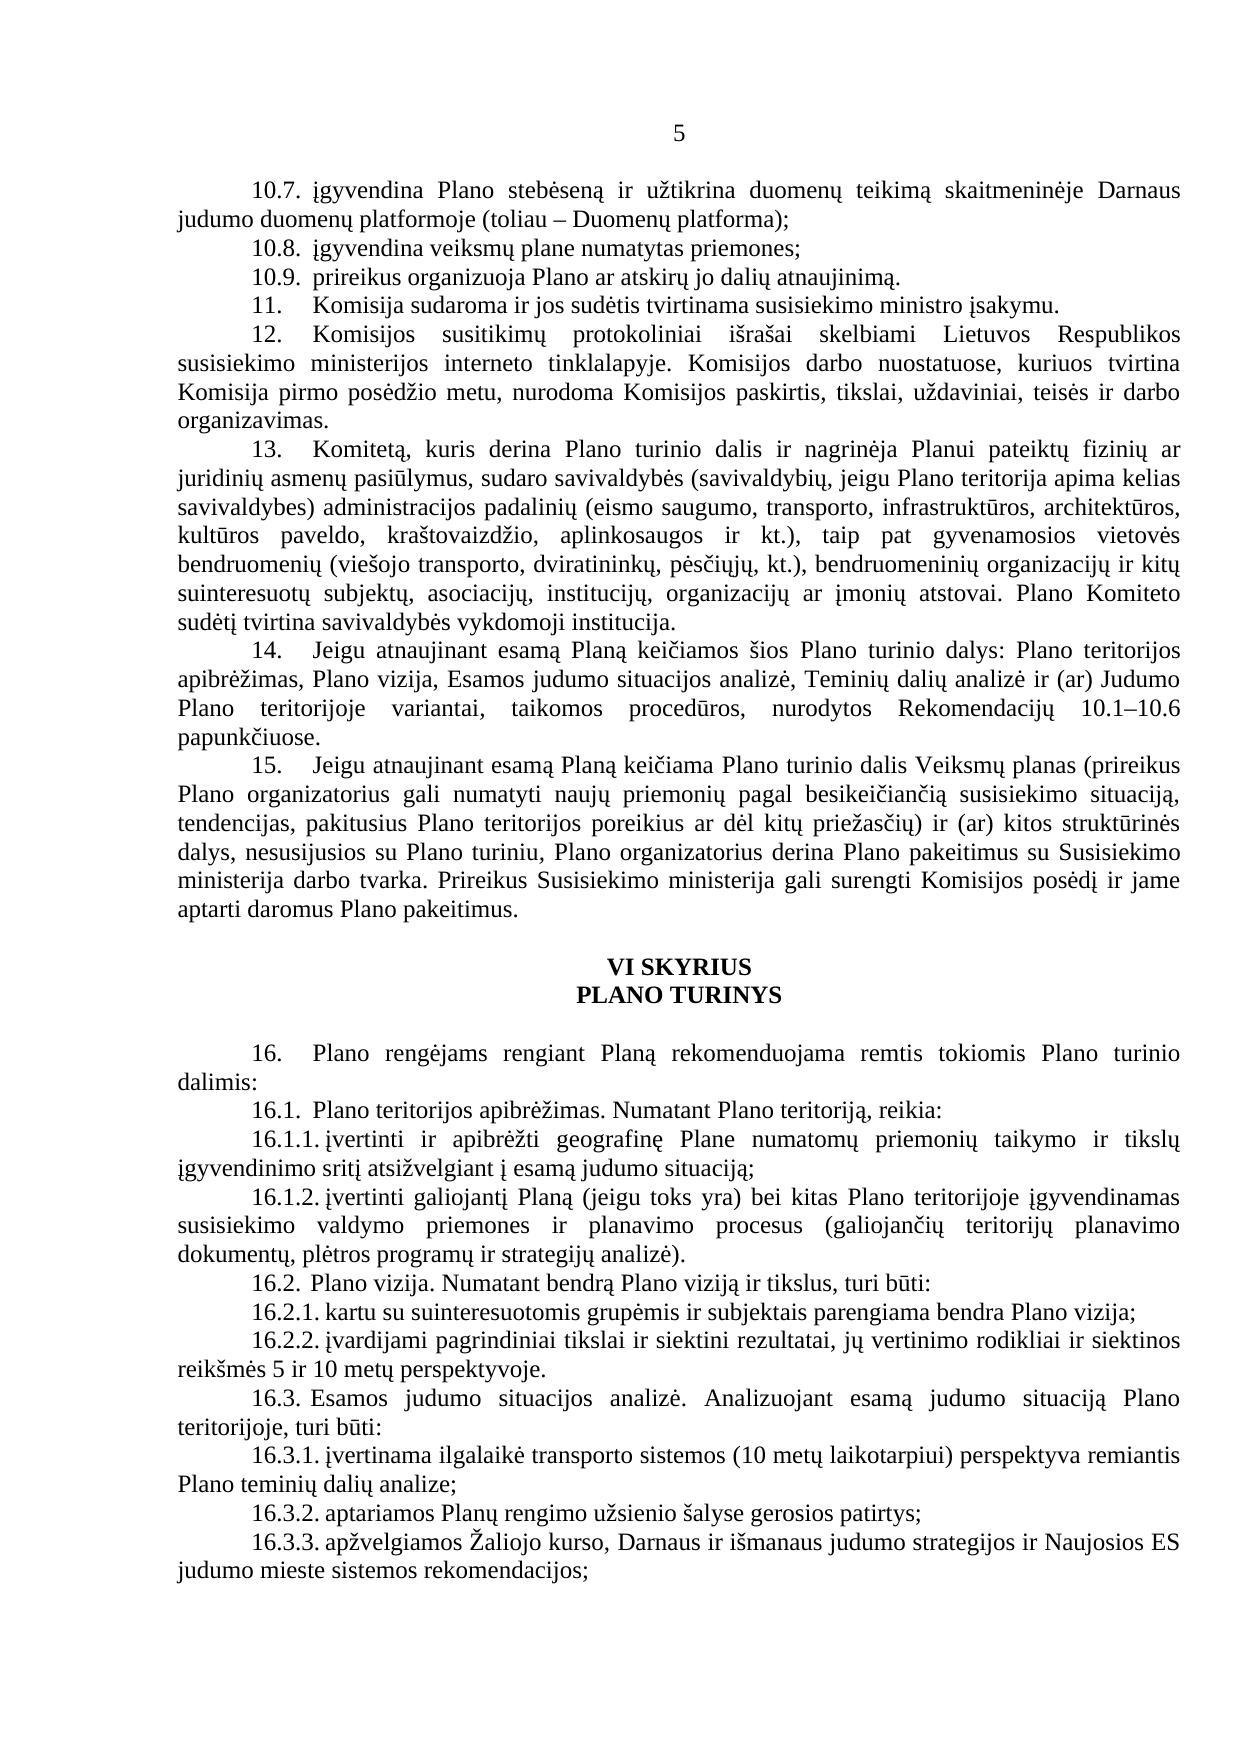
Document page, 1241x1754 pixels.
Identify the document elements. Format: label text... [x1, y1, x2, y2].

text 14. Jeigu atnaujinant esamą Planą keičiamos šios Plano turinio dalys: Plano teritorijos apibrėžimas, Plano vizija, Esamos judumo situacijos analizė, Teminių dalių analizė ir (ar) Judumo Plano teritorijoje variantai, taikomos procedūros, nurodytos Rekomendacijų 10.1–10.6 papunkčiuose. [177, 636, 1181, 751]
text 15. Jeigu atnaujinant esamą Planą keičiama Plano turinio dalis Veiksmų planas (prireikus Plano organizatorius gali numatyti naujų priemonių pagal besikeičiančią susisiekimo situaciją, tendencijas, pakitusius Plano teritorijos poreikius ar dėl kitų priežasčių) ir (ar) kitos struktūrinės dalys, nesusijusios su Plano turiniu, Plano organizatorius derina Plano pakeitimus su Susisiekimo ministerija darbo tvarka. Prireikus Susisiekimo ministerija gali surengti Komisijos posėdį ir jame aptarti daromus Plano pakeitimus. [177, 751, 1181, 923]
text 16.2.2. įvardijami pagrindiniai tikslai ir siektini rezultatai, jų vertinimo rodikliai ir siektinos reikšmės 5 ir 10 metų perspektyvoje. [177, 1326, 1181, 1383]
text 16.2. Plano vizija. Numatant bendrą Plano viziją ir tikslus, turi būti: [177, 1268, 1181, 1297]
text 10.8. įgyvendina veiksmų plane numatytas priemones; [177, 233, 1181, 262]
text 10.7. įgyvendina Plano stebėseną ir užtikrina duomenų teikimą skaitmeninėje Darnaus judumo duomenų platformoje (toliau – Duomenų platforma); [177, 176, 1181, 233]
text 16.3.1. įvertinama ilgalaikė transporto sistemos (10 metų laikotarpiui) perspektyva remiantis Plano teminių dalių analize; [177, 1441, 1181, 1498]
text 11. Komisija sudaroma ir jos sudėtis tvirtinama susisiekimo ministro įsakymu. [177, 291, 1181, 319]
text 16.1.2. įvertinti galiojantį Planą (jeigu toks yra) bei kitas Plano teritorijoje įgyvendinamas susisiekimo valdymo priemones ir planavimo procesus (galiojančių teritorijų planavimo dokumentų, plėtros programų ir strategijų analizė). [177, 1182, 1181, 1268]
text VI SKYRIUS [177, 952, 1181, 981]
text 16.2.1. kartu su suinteresuotomis grupėmis ir subjektais parengiama bendra Plano vizija; [177, 1297, 1181, 1326]
text 16.1. Plano teritorijos apibrėžimas. Numatant Plano teritoriją, reikia: [177, 1096, 1181, 1124]
text 16.3.2. aptariamos Planų rengimo užsienio šalyse gerosios patirtys; [177, 1498, 1181, 1527]
text 16. Plano rengėjams rengiant Planą rekomenduojama remtis tokiomis Plano turinio dalimis: [177, 1038, 1181, 1096]
text 12. Komisijos susitikimų protokoliniai išrašai skelbiami Lietuvos Respublikos susisiekimo ministerijos interneto tinklalapyje. Komisijos darbo nuostatuose, kuriuos tvirtina Komisija pirmo posėdžio metu, nurodoma Komisijos paskirtis, tikslai, uždaviniai, teisės ir darbo organizavimas. [177, 319, 1181, 434]
text 16.3.3. apžvelgiamos Žaliojo kurso, Darnaus ir išmanaus judumo strategijos ir Naujosios ES judumo mieste sistemos rekomendacijos; [177, 1527, 1181, 1584]
text 13. Komitetą, kuris derina Plano turinio dalis ir nagrinėja Planui pateiktų fizinių ar juridinių asmenų pasiūlymus, sudaro savivaldybės (savivaldybių, jeigu Plano teritorija apima kelias savivaldybes) administracijos padalinių (eismo saugumo, transporto, infrastruktūros, architektūros, kultūros paveldo, kraštovaizdžio, aplinkosaugos ir kt.), taip pat gyvenamosios vietovės bendruomenių (viešojo transporto, dviratininkų, pėsčiųjų, kt.), bendruomeninių organizacijų ir kitų suinteresuotų subjektų, asociacijų, institucijų, organizacijų ar įmonių atstovai. Plano Komiteto sudėtį tvirtina savivaldybės vykdomoji institucija. [177, 434, 1181, 636]
text 16.3. Esamos judumo situacijos analizė. Analizuojant esamą judumo situaciją Plano teritorijoje, turi būti: [177, 1383, 1181, 1441]
text 10.9. prireikus organizuoja Plano ar atskirų jo dalių atnaujinimą. [177, 262, 1181, 291]
text PLANO turinys [177, 981, 1181, 1009]
text 16.1.1. įvertinti ir apibrėžti geografinę Plane numatomų priemonių taikymo ir tikslų įgyvendinimo sritį atsižvelgiant į esamą judumo situaciją; [177, 1124, 1181, 1182]
